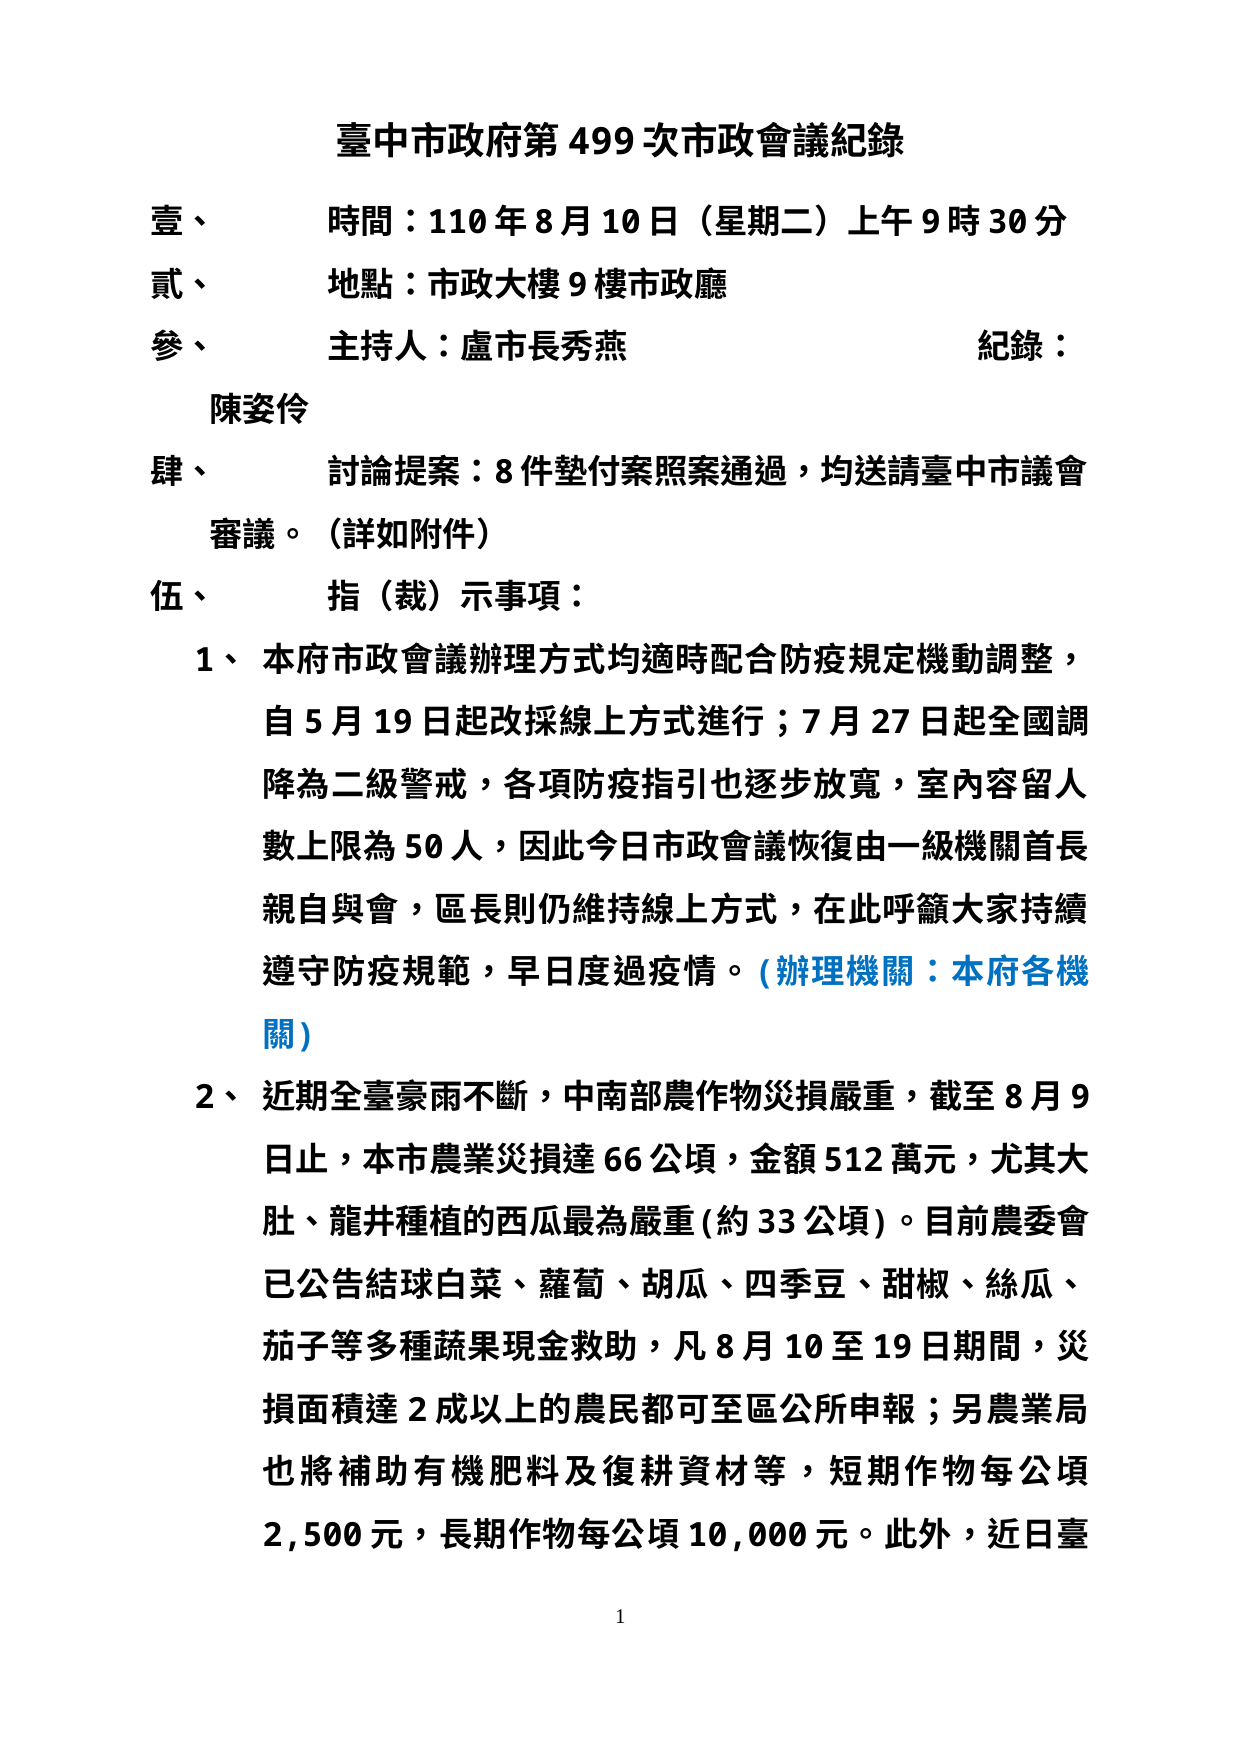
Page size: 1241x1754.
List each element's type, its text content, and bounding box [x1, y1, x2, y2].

list 時間：110年8月10日（星期二）上午9時30分 [150, 177, 1090, 240]
list 近期全臺豪雨不斷，中南部農作物災損嚴重，截至8月9日止，本市農業災損達66公頃，金額512萬元，尤其大肚、龍井種植的西瓜最為嚴重(約33公頃)。目前農委會已公告結球白菜、蘿蔔、胡瓜、四季豆、甜椒、絲瓜、茄子等多種蔬果現金救助，凡8月10至19日期間，災損面積達2成以上的農民都可至區公所申報；另農業局也將補助有機肥料及復耕資材等，短期作物每公頃2,500元，長期作物每公頃10,000元。此外，近日臺 [194, 1052, 1090, 1552]
list 指（裁）示事項： [150, 552, 1090, 615]
list 主持人：盧市長秀燕 紀錄：陳姿伶 [150, 302, 1090, 427]
list 本府市政會議辦理方式均適時配合防疫規定機動調整，自5月19日起改採線上方式進行；7月27日起全國調降為二級警戒，各項防疫指引也逐步放寬，室內容留人數上限為50人，因此今日市政會議恢復由一級機關首長親自與會，區長則仍維持線上方式，在此呼籲大家持續遵守防疫規範，早日度過疫情。(辦理機關：本府各機關) [194, 615, 1090, 1052]
text 臺中市政府第499次市政會議紀錄 [150, 96, 1090, 159]
list 討論提案：8件墊付案照案通過，均送請臺中市議會審議。（詳如附件） [150, 427, 1090, 552]
list 地點：市政大樓9樓市政廳 [150, 240, 1090, 302]
